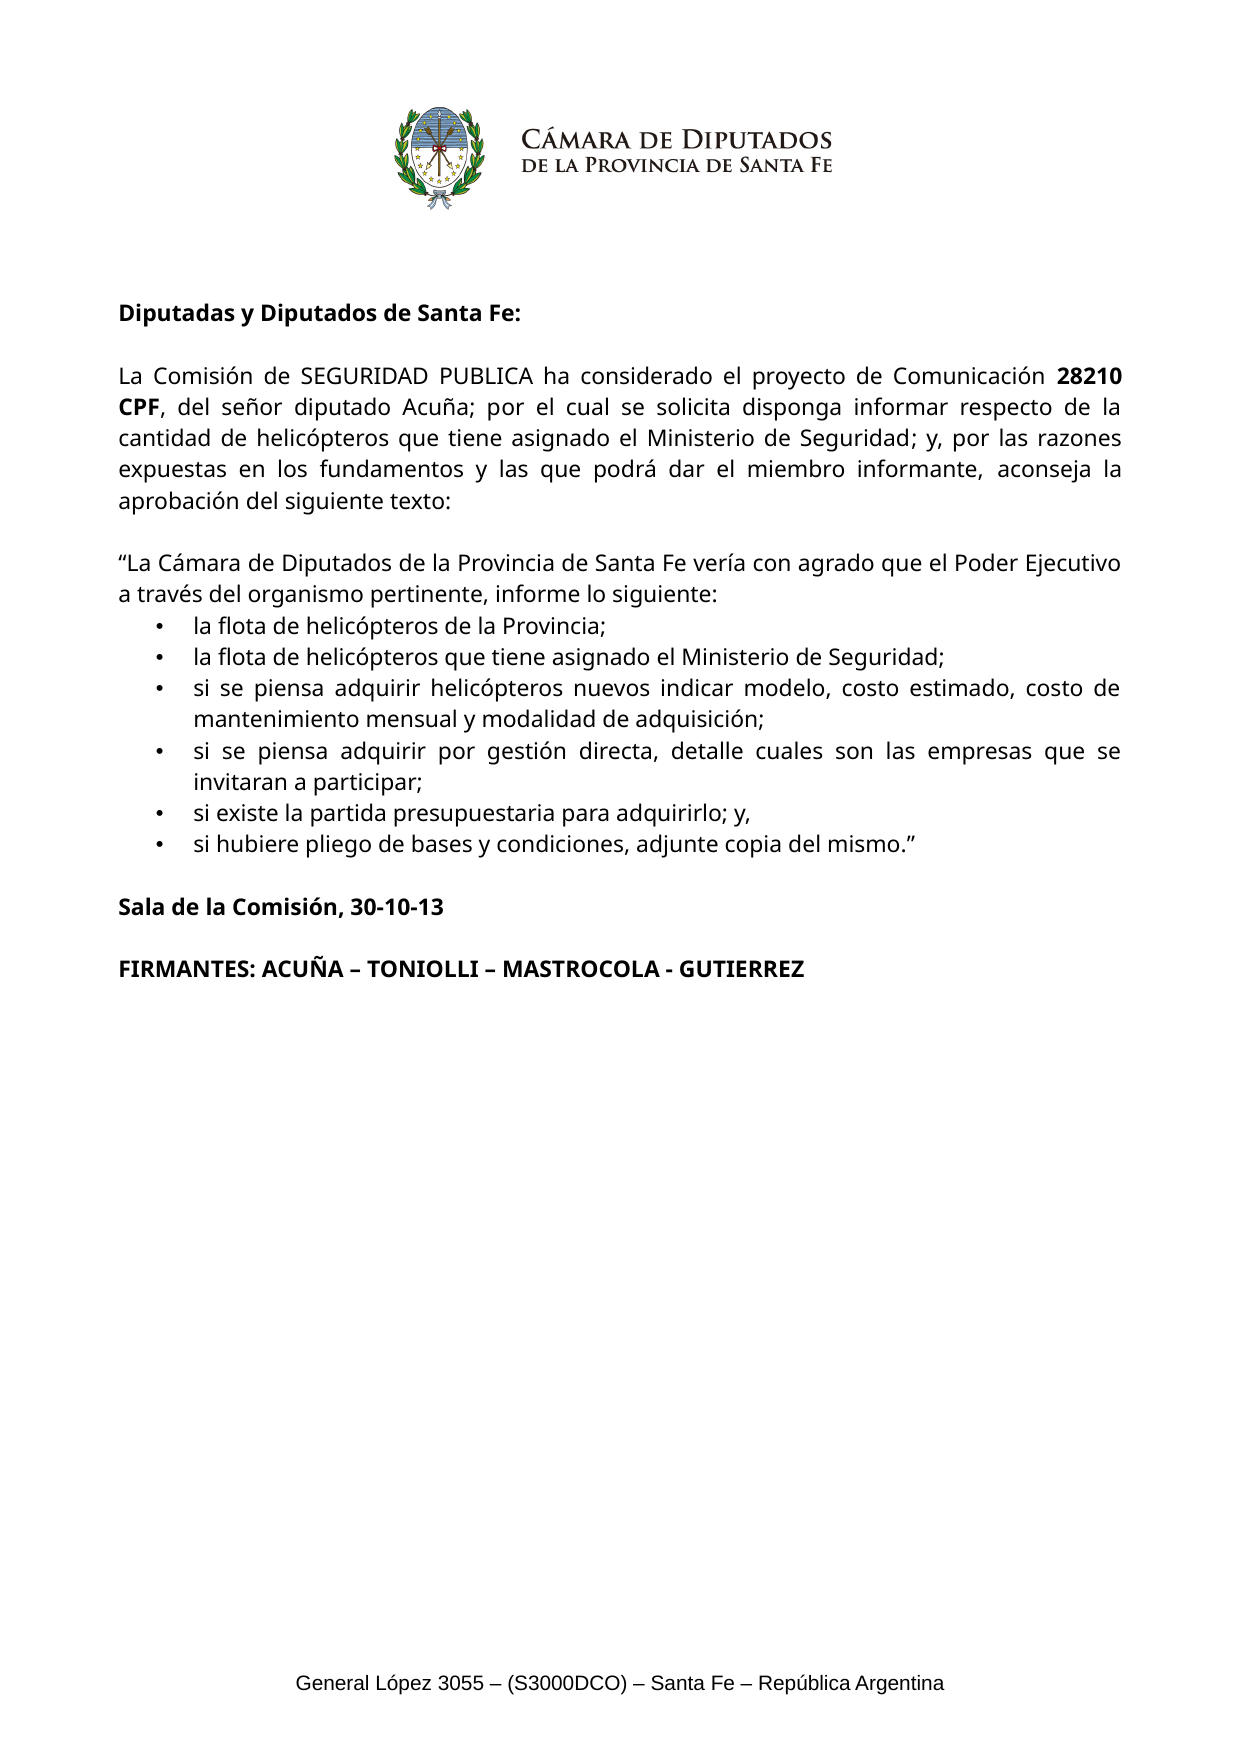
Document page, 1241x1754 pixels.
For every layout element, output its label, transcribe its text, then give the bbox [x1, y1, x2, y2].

list la flota de helicópteros que tiene asignado el Ministerio de Seguridad; [156, 641, 1122, 672]
list si existe la partida presupuestaria para adquirirlo; y, [156, 797, 1122, 828]
list si se piensa adquirir por gestión directa, detalle cuales son las empresas que se invitaran a participar; [156, 734, 1122, 797]
list si se piensa adquirir helicópteros nuevos indicar modelo, costo estimado, costo de mantenimiento mensual y modalidad de adquisición; [156, 672, 1122, 734]
list la flota de helicópteros de la Provincia; [156, 609, 1122, 641]
list si hubiere pliego de bases y condiciones, adjunte copia del mismo.” [156, 828, 1122, 859]
picture [394, 107, 832, 210]
text La Comisión de SEGURIDAD PUBLICA ha considerado el proyecto de Comunicación 28210 CPF, del señor diputado Acuña; por el cual se solicita disponga informar respecto de la cantidad de helicópteros que tiene asignado el Ministerio de Seguridad; y, por las razones expuestas en los fundamentos y las que podrá dar el miembro informante, aconseja la aprobación del siguiente texto: [118, 359, 1122, 516]
text FIRMANTES: ACUÑA – TONIOLLI – MASTROCOLA - GUTIERREZ [118, 953, 1122, 984]
text Diputadas y Diputados de Santa Fe: [118, 297, 1122, 328]
text Sala de la Comisión, 30-10-13 [118, 891, 1122, 922]
text “La Cámara de Diputados de la Provincia de Santa Fe vería con agrado que el Poder Ejecutivo a través del organismo pertinente, informe lo siguiente: [118, 547, 1122, 609]
